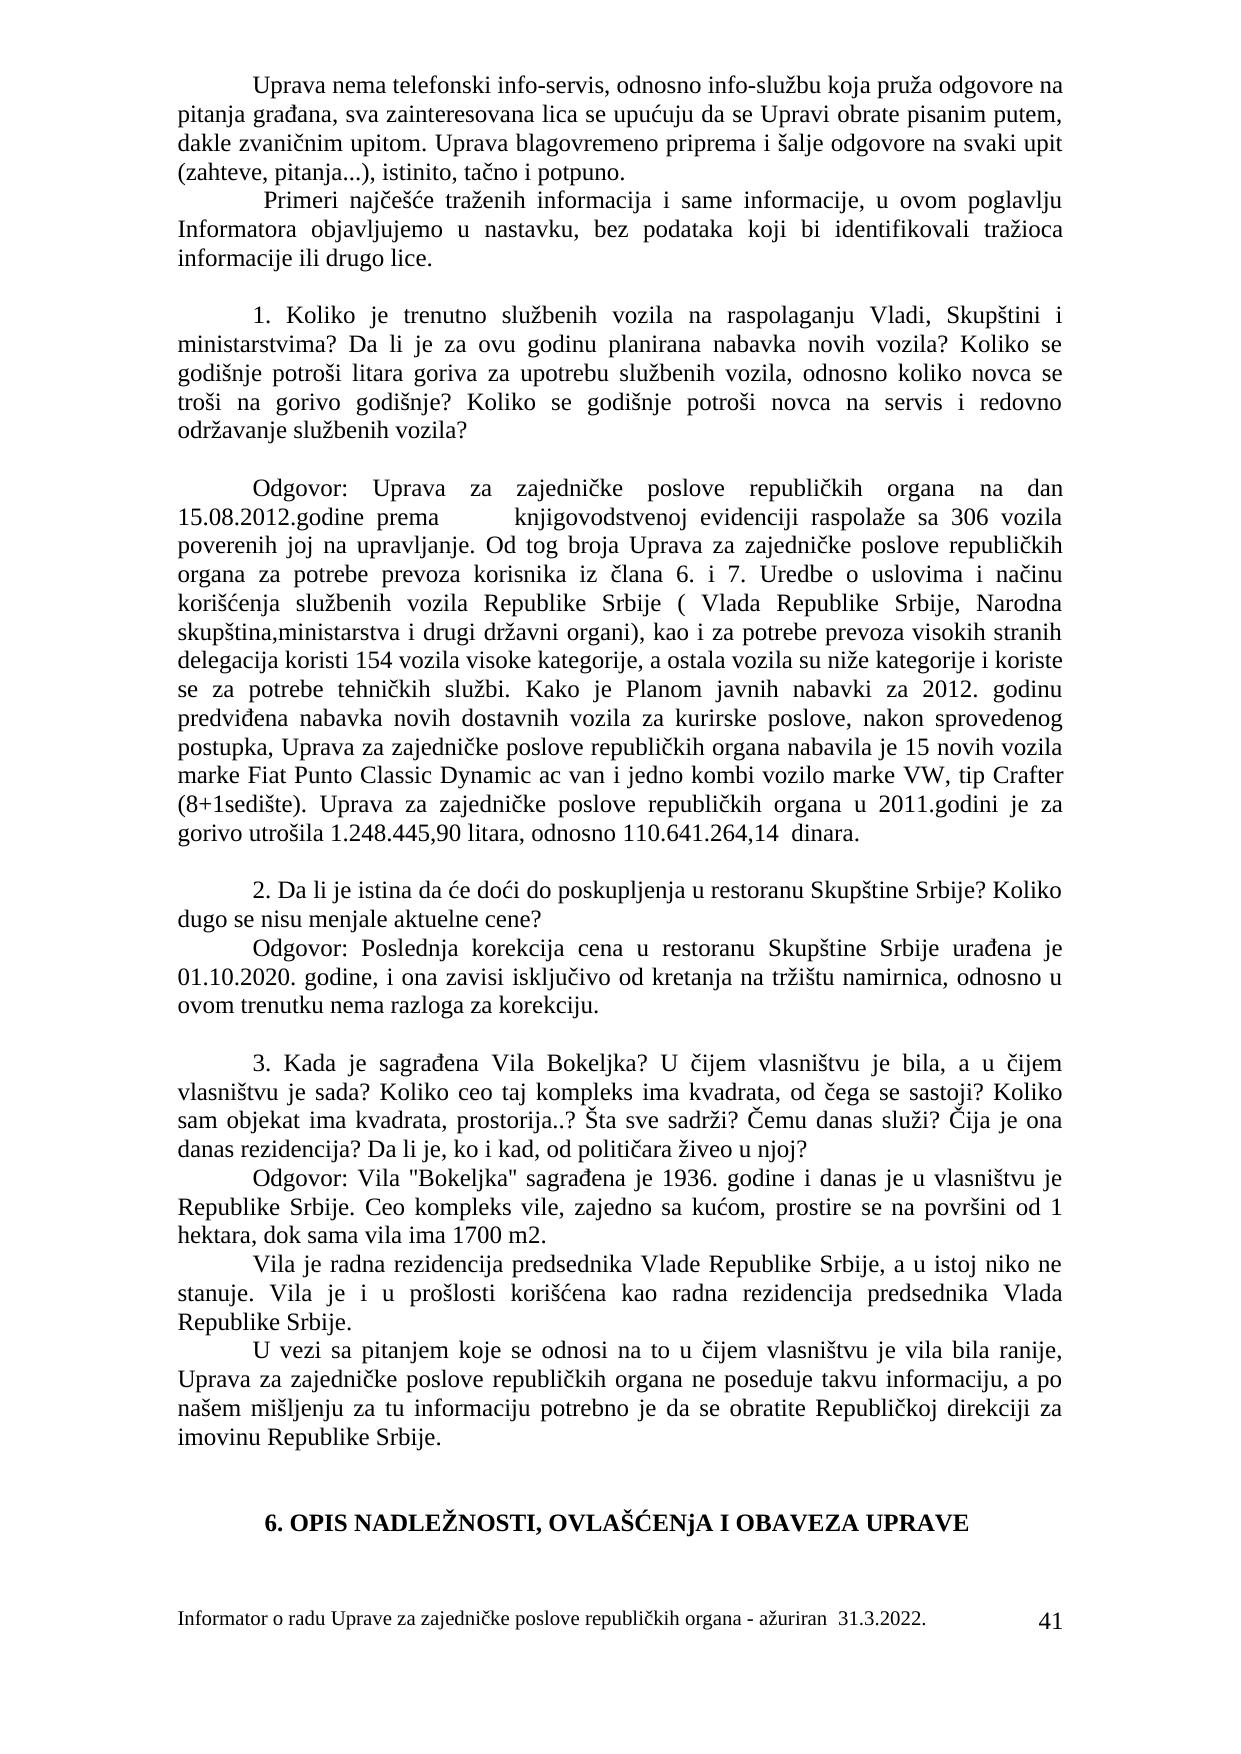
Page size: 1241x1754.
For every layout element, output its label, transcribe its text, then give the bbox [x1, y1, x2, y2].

text Uprava nema telefonski info-servis, odnosno info-službu koja pruža odgovore na pitanja građana, sva zainteresovana lica se upućuju da se Upravi obrate pisanim putem, dakle zvaničnim upitom. Uprava blagovremeno priprema i šalјe odgovore na svaki upit (zahteve, pitanja...), istinito, tačno i potpuno. [177, 70, 1063, 185]
text Odgovor: Poslednja korekcija cena u restoranu Skupštine Srbije urađena je 01.10.2020. godine, i ona zavisi isklјučivo od kretanja na tržištu namirnica, odnosno u ovom trenutku nema razloga za korekciju. [177, 933, 1063, 1019]
text Odgovor: Uprava za zajedničke poslove republičkih organa na dan 15.08.2012.godine prema knjigovodstvenoj evidenciji raspolaže sa 306 vozila poverenih joj na upravlјanje. Od tog broja Uprava za zajedničke poslove republičkih organa za potrebe prevoza korisnika iz člana 6. i 7. Uredbe o uslovima i načinu korišćenja službenih vozila Republike Srbije ( Vlada Republike Srbije, Narodna skupština,ministarstva i drugi državni organi), kao i za potrebe prevoza visokih stranih delegacija koristi 154 vozila visoke kategorije, a ostala vozila su niže kategorije i koriste se za potrebe tehničkih službi. Kako je Planom javnih nabavki za 2012. godinu predviđena nabavka novih dostavnih vozila za kurirske poslove, nakon sprovedenog postupka, Uprava za zajedničke poslove republičkih organa nabavila je 15 novih vozila marke Fiat Punto Classic Dynamic ac van i jedno kombi vozilo marke VW, tip Crafter (8+1sedište). Uprava za zajedničke poslove republičkih organa u 2011.godini je za gorivo utrošila 1.248.445,90 litara, odnosno 110.641.264,14 dinara. [177, 473, 1063, 847]
text 6. OPIS NADLEŽNOSTI, OVLAŠĆENјA I OBAVEZA UPRAVE [177, 1508, 1063, 1537]
text Primeri najčešće traženih informacija i same informacije, u ovom poglavlјu Informatora objavlјujemo u nastavku, bez podataka koji bi identifikovali tražioca informacije ili drugo lice. [177, 185, 1063, 272]
text 1. Koliko je trenutno službenih vozila na raspolaganju Vladi, Skupštini i ministarstvima? Da li je za ovu godinu planirana nabavka novih vozila? Koliko se godišnje potroši litara goriva za upotrebu službenih vozila, odnosno koliko novca se troši na gorivo godišnje? Koliko se godišnje potroši novca na servis i redovno održavanje službenih vozila? [177, 300, 1063, 444]
text 2. Da li je istina da će doći do poskuplјenja u restoranu Skupštine Srbije? Koliko dugo se nisu menjale aktuelne cene? [177, 875, 1063, 933]
text Vila je radna rezidencija predsednika Vlade Republike Srbije, a u istoj niko ne stanuje. Vila je i u prošlosti korišćena kao radna rezidencija predsednika Vlada Republike Srbije. [177, 1249, 1063, 1335]
text Odgovor: Vila ''Bokelјka'' sagrađena je 1936. godine i danas je u vlasništvu je Republike Srbije. Ceo kompleks vile, zajedno sa kućom, prostire se na površini od 1 hektara, dok sama vila ima 1700 m2. [177, 1163, 1063, 1249]
text 3. Kada je sagrađena Vila Bokelјka? U čijem vlasništvu je bila, a u čijem vlasništvu je sada? Koliko ceo taj kompleks ima kvadrata, od čega se sastoji? Koliko sam objekat ima kvadrata, prostorija..? Šta sve sadrži? Čemu danas služi? Čija je ona danas rezidencija? Da li je, ko i kad, od političara živeo u njoj? [177, 1048, 1063, 1163]
text U vezi sa pitanjem koje se odnosi na to u čijem vlasništvu je vila bila ranije, Uprava za zajedničke poslove republičkih organa ne poseduje takvu informaciju, a po našem mišlјenju za tu informaciju potrebno je da se obratite Republičkoj direkciji za imovinu Republike Srbije. [177, 1335, 1063, 1450]
